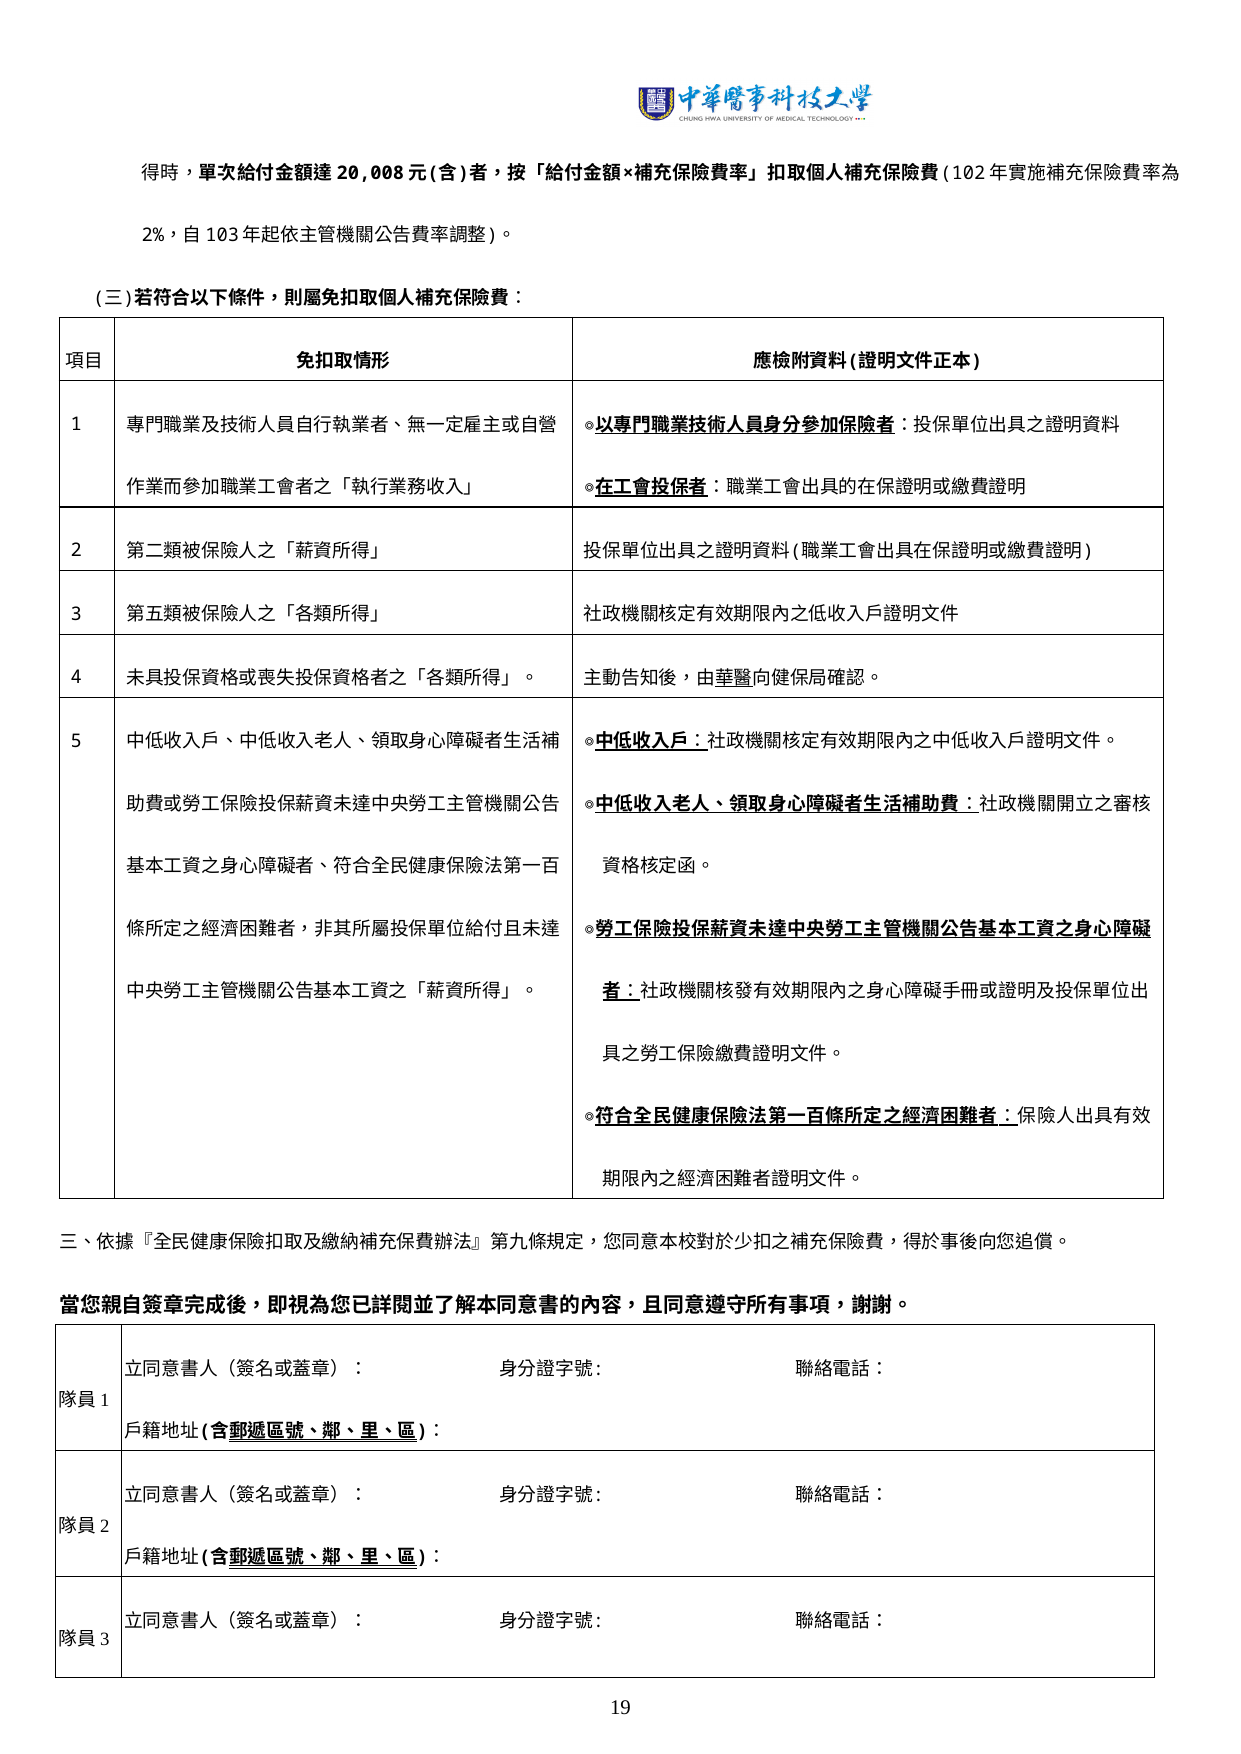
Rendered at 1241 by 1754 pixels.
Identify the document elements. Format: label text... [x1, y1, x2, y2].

table_cell 社政機關核定有效期限內之低收入戶證明文件 [573, 571, 1163, 633]
table_cell 第五類被保險人之「各類所得」 [115, 571, 572, 633]
table_cell 隊員2 [56, 1451, 121, 1576]
table_cell 投保單位出具之證明資料(職業工會出具在保證明或繳費證明) [573, 508, 1163, 570]
table_cell 主動告知後，由華醫向健保局確認。 [573, 635, 1163, 697]
table_cell ◎以專門職業技術人員身分參加保險者：投保單位出具之證明資料 ◎在工會投保者：職業工會出具的在保證明或繳費證明 [573, 381, 1163, 506]
table_cell 4 [60, 635, 114, 697]
table_cell 立同意書人（簽名或蓋章）： 身分證字號: 聯絡電話： [122, 1577, 1154, 1677]
table_cell 立同意書人（簽名或蓋章）： 身分證字號: 聯絡電話： 戶籍地址(含郵遞區號、鄰、里、區)： [122, 1451, 1154, 1576]
text (三)若符合以下條件，則屬免扣取個人補充保險費： [59, 254, 1181, 317]
table_cell 2 [60, 508, 114, 570]
text 得時，單次給付金額達20,008元(含)者，按「給付金額×補充保險費率」扣取個人補充保險費(102年實施補充保險費率為2%，自103年起依主管機關公告費率調整)。 [84, 129, 1181, 254]
table_header 隊員1 [56, 1325, 121, 1450]
table_cell 中低收入戶、中低收入老人、領取身心障礙者生活補助費或勞工保險投保薪資未達中央勞工主管機關公告基本工資之身心障礙者、符合全民健康保險法第一百條所定之經濟困難者，非其所屬投保單位給付且未達中央勞工主管機關公告基本工資之「薪資所得」。 [115, 698, 572, 1198]
table_cell 1 [60, 381, 114, 506]
table_header 免扣取情形 [115, 318, 572, 380]
table_header 應檢附資料(證明文件正本) [573, 318, 1163, 380]
table_cell 隊員3 [56, 1577, 121, 1677]
table_header 項目 [60, 318, 114, 380]
table_cell 5 [60, 698, 114, 1198]
table_cell 未具投保資格或喪失投保資格者之「各類所得」。 [115, 635, 572, 697]
table_header 立同意書人（簽名或蓋章）： 身分證字號: 聯絡電話： 戶籍地址(含郵遞區號、鄰、里、區)： [122, 1325, 1154, 1450]
table_cell ◎中低收入戶：社政機關核定有效期限內之中低收入戶證明文件。 ◎中低收入老人、領取身心障礙者生活補助費：社政機關開立之審核資格核定函。 ◎勞工保險投保薪資未達中央勞工主管機關公告基本工資之身心障礙者：社政機關核發有效期限內之身心障礙手冊或證明及投保單位出具之勞工保險繳費證明文件。 ◎符合全民健康保險法第一百條所定之經濟困難者：保險人出具有效期限內之經濟困難者證明文件。 [573, 698, 1163, 1198]
table_cell 專門職業及技術人員自行執業者、無一定雇主或自營作業而參加職業工會者之「執行業務收入」 [115, 381, 572, 506]
table_cell 第二類被保險人之「薪資所得」 [115, 508, 572, 570]
table_cell 3 [60, 571, 114, 633]
text 三、依據『全民健康保險扣取及繳納補充保費辦法』第九條規定，您同意本校對於少扣之補充保險費，得於事後向您追償。 [59, 1199, 1181, 1262]
text 當您親自簽章完成後，即視為您已詳閱並了解本同意書的內容，且同意遵守所有事項，謝謝。 [59, 1262, 1181, 1324]
